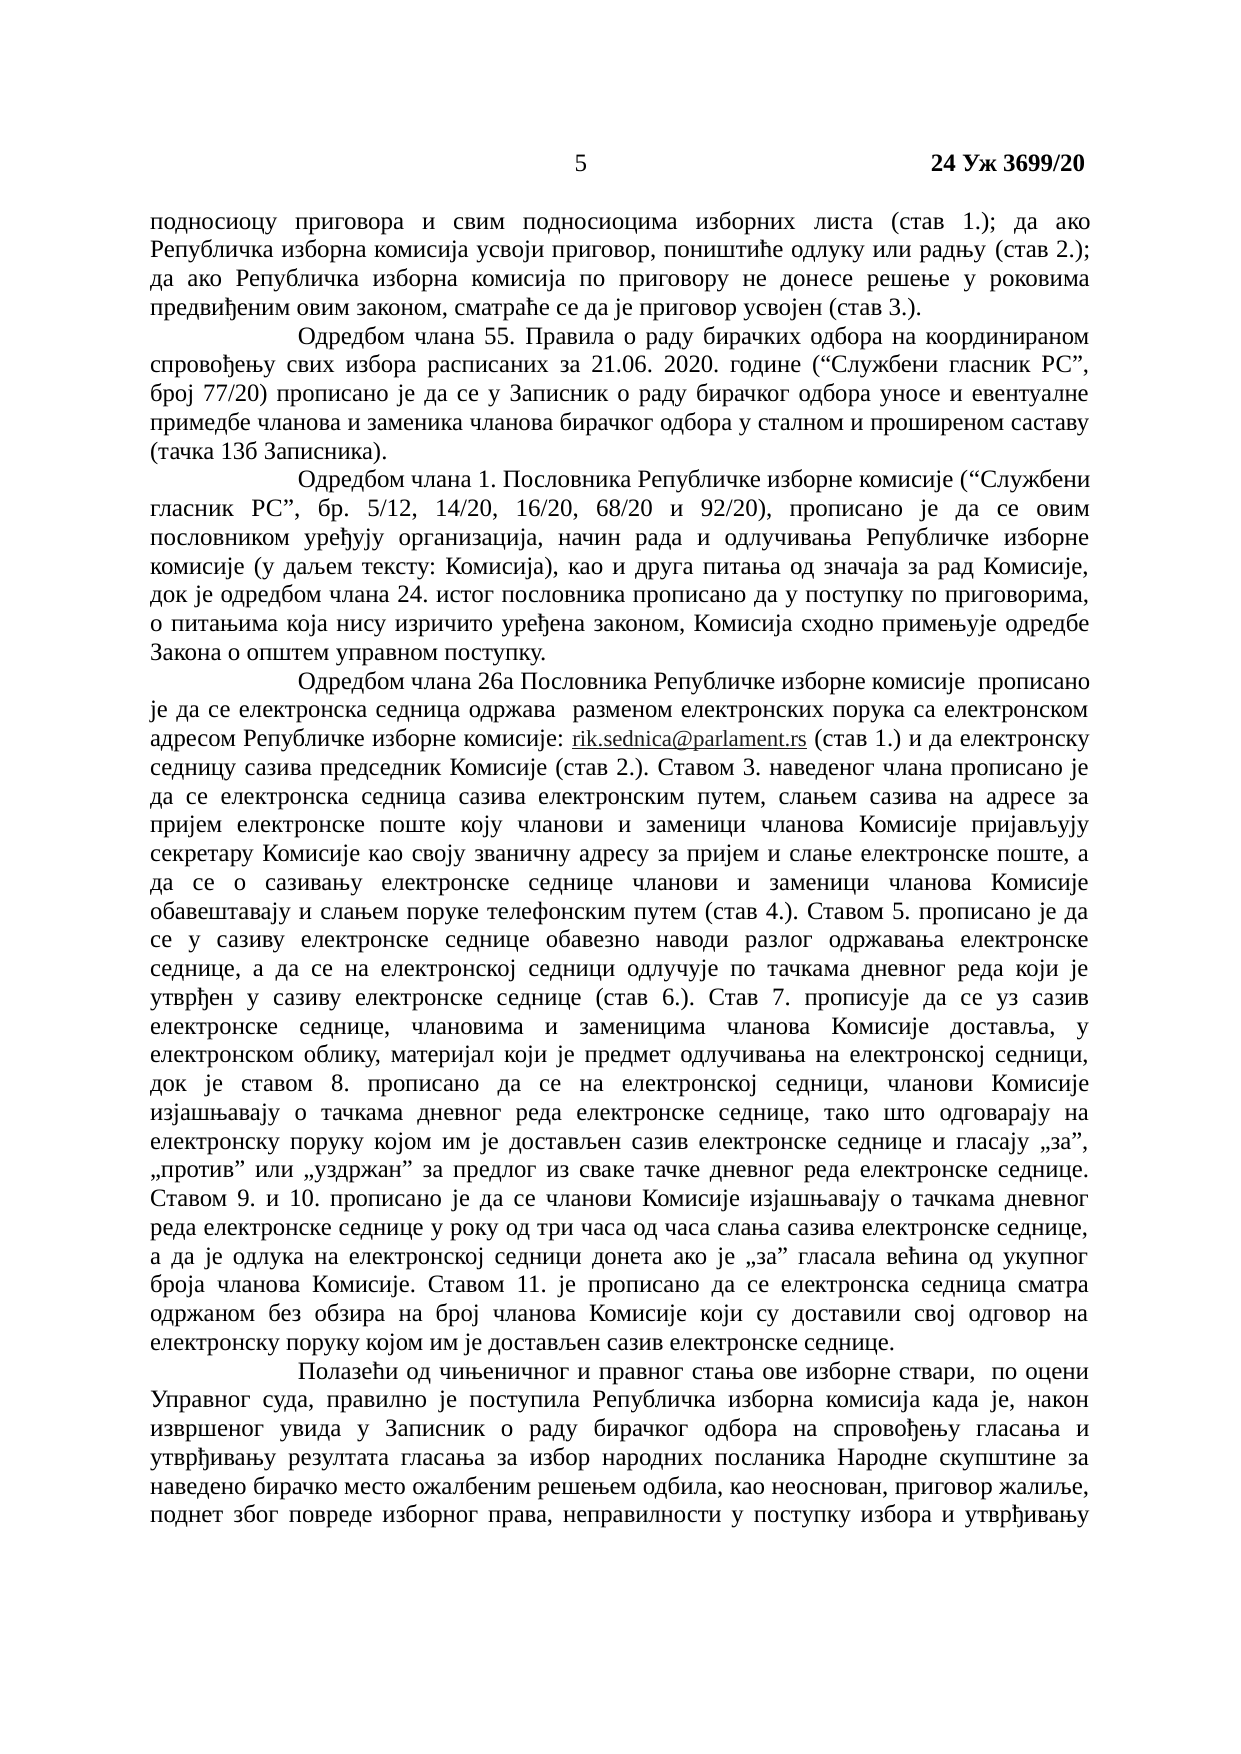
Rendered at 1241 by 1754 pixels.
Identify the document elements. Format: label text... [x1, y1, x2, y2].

text Одредбом члана 55. Правила о раду бирачких одбора на координираном спровођењу свих избора расписаних за 21.06. 2020. године (“Службени гласник РС”, број 77/20) прописано је да се у Записник о раду бирачког одбора уносе и евентуалне примедбе чланова и заменика чланова бирачког одбора у сталном и проширеном саставу (тачка 13б Записника). [150, 321, 1090, 464]
text подносиоцу приговора и свим подносиоцима изборних листа (став 1.); да ако Републичка изборна комисија усвоји приговор, поништиће одлуку или радњу (став 2.); да ако Републичка изборна комисија по приговору не донесе решење у роковима предвиђеним овим законом, сматраће се да је приговор усвојен (став 3.). [150, 206, 1090, 321]
text Одредбом члана 1. Пословника Републичке изборне комисије (“Службени гласник РС”, бр. 5/12, 14/20, 16/20, 68/20 и 92/20), прописано је да се овим пословником уређују организација, начин рада и одлучивања Републичке изборне комисије (у даљем тексту: Комисија), као и друга питања од значаја за рад Комисије, док је одредбом члана 24. истог пословника прописано да у поступку по приговорима, о питањима која нису изричито уређена законом, Комисија сходно примењује одредбе Закона о општем управном поступку. [150, 464, 1090, 666]
text Полазећи од чињеничног и правног стања ове изборне ствари, по оцени Управног суда, правилно је поступила Републичка изборна комисија када је, након извршеног увида у Записник о раду бирачког одбора на спровођењу гласања и утврђивању резултата гласања за избор народних посланика Народне скупштине за наведено бирачко место ожалбеним решењем одбила, као неоснован, приговор жалиље, поднет због повреде изборног права, неправилности у поступку избора и утврђивању [150, 1356, 1090, 1528]
text Одредбом члана 26а Пословника Републичке изборне комисије прописано је да се електронска седница одржава разменом електронских порука са електронском адресом Републичке изборне комисије: rik.sednica@parlament.rs (став 1.) и да електронску седницу сазива председник Комисије (став 2.). Ставом 3. наведеног члана прописано је да се електронска седница сазива електронским путем, слањем сазива на адресе за пријем електронске поште коју чланови и заменици чланова Комисије пријављују секретару Комисије као своју званичну адресу за пријем и слање електронске поште, а да се о сазивању електронске седнице чланови и заменици чланова Комисије обавештавају и слањем поруке телефонским путем (став 4.). Ставом 5. прописано је да се у сазиву електронске седнице обавезно наводи разлог одржавања електронске седнице, а да се на електронској седници одлучује по тачкама дневног реда који је утврђен у сазиву електронске седнице (став 6.). Став 7. прописује да се уз сазив електронске седнице, члановима и заменицима чланова Комисије доставља, у електронском облику, материјал који је предмет одлучивања на електронској седници, док је ставом 8. прописано да се на електронској седници, чланови Комисије изјашњавају о тачкама дневног реда електронске седнице, тако што одговарају на електронску поруку којом им је достављен сазив електронске седнице и гласају „за”, „против” или „уздржан” за предлог из сваке тачке дневног реда електронске седнице. Ставом 9. и 10. прописано је да се чланови Комисије изјашњавају о тачкама дневног реда електронске седнице у року од три часа од часа слања сазива електронске седнице, а да је одлука на електронској седници донета ако је „за” гласала већина од укупног броја чланова Комисије. Ставом 11. је прописано да се електронска седница сматра одржаном без обзира на број чланова Комисије који су доставили свој одговор на електронску поруку којом им је достављен сазив електронске седнице. [150, 666, 1090, 1356]
